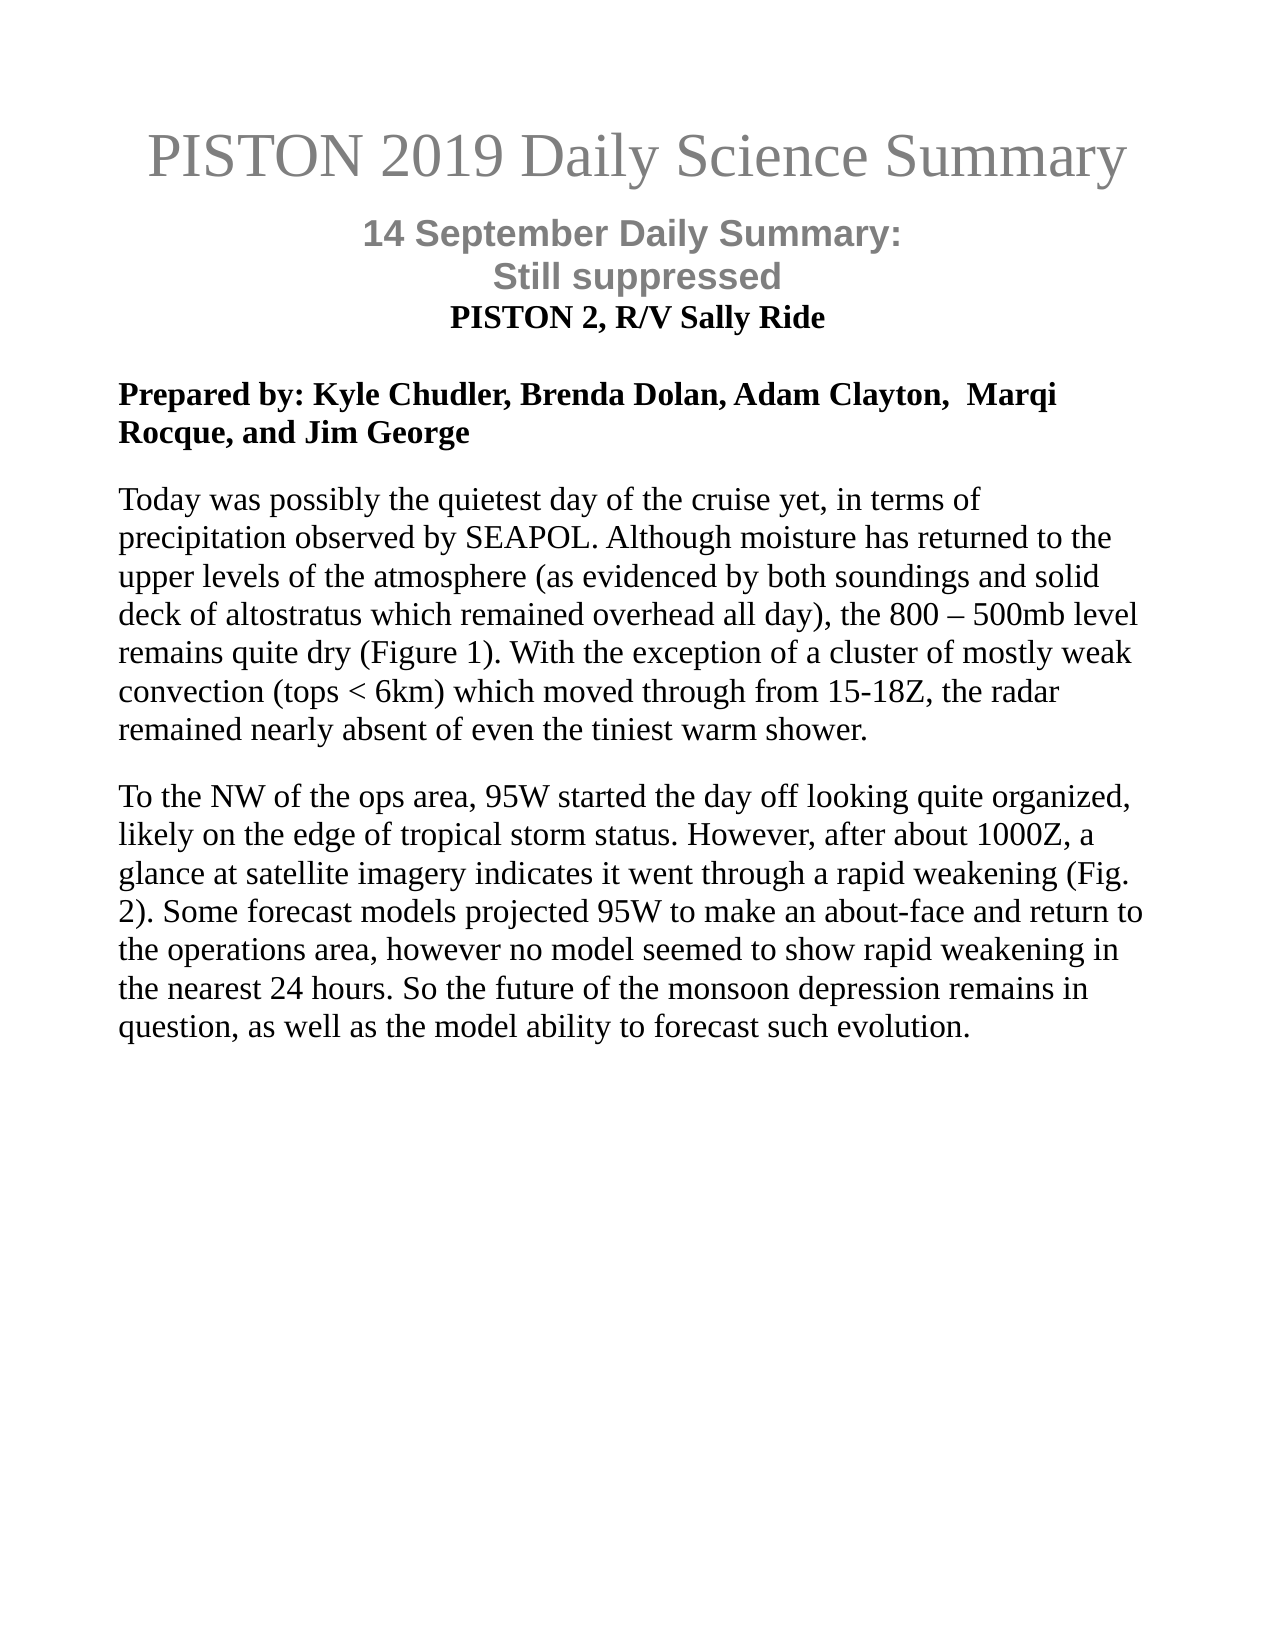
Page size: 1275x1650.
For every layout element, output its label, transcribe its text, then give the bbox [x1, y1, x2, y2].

subtitle 14 September Daily Summary: Still suppressed [118, 211, 1157, 297]
text PISTON 2019 Daily Science Summary [118, 118, 1157, 190]
text PISTON 2, R/V Sally Ride [118, 297, 1157, 336]
text To the NW of the ops area, 95W started the day off looking quite organized, likely on the edge of tropical storm status. However, after about 1000Z, a glance at satellite imagery indicates it went through a rapid weakening (Fig. 2). Some forecast models projected 95W to make an about-face and return to the operations area, however no model seemed to show rapid weakening in the nearest 24 hours. So the future of the monsoon depression remains in question, as well as the model ability to forecast such evolution. [118, 776, 1157, 1045]
text Prepared by: Kyle Chudler, Brenda Dolan, Adam Clayton, Marqi Rocque, and Jim George [118, 374, 1157, 451]
text Today was possibly the quietest day of the cruise yet, in terms of precipitation observed by SEAPOL. Although moisture has returned to the upper levels of the atmosphere (as evidenced by both soundings and solid deck of altostratus which remained overhead all day), the 800 – 500mb level remains quite dry (Figure 1). With the exception of a cluster of mostly weak convection (tops < 6km) which moved through from 15-18Z, the radar remained nearly absent of even the tiniest warm shower. [118, 479, 1157, 748]
